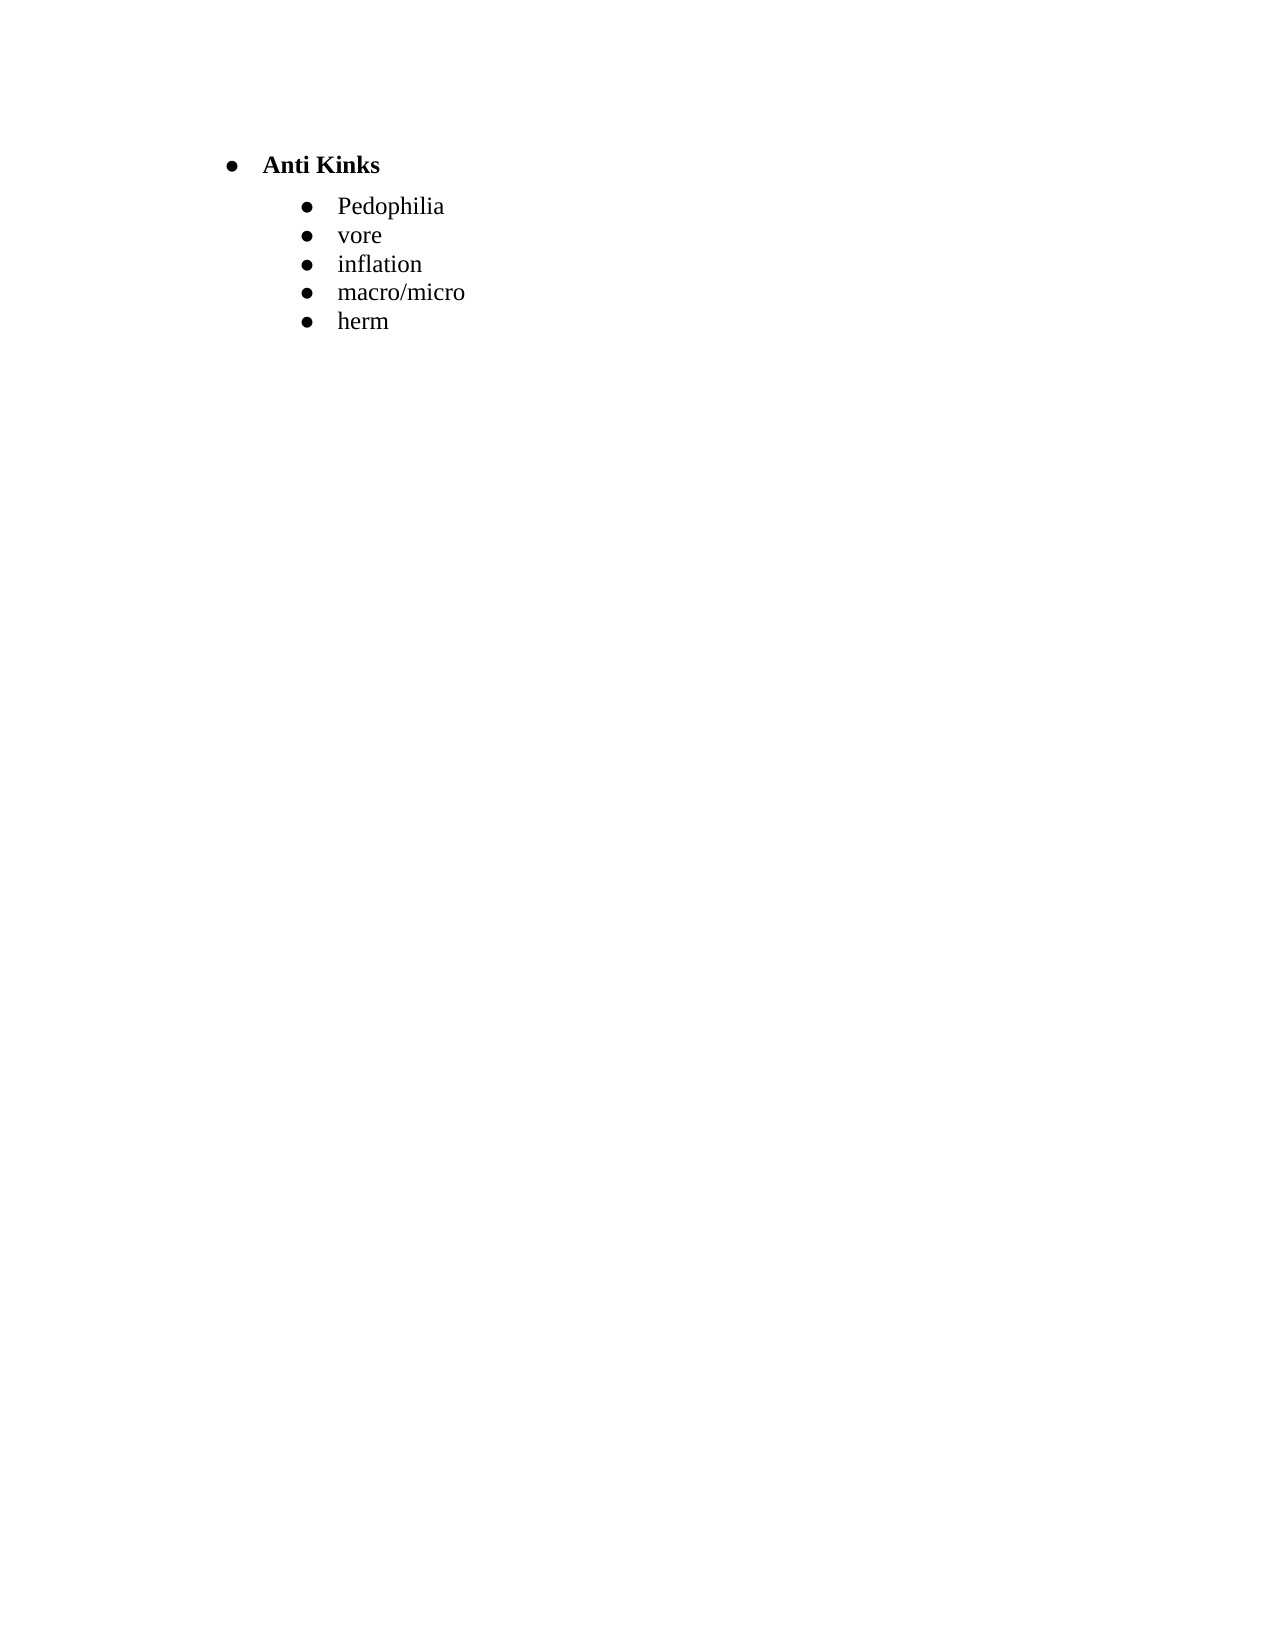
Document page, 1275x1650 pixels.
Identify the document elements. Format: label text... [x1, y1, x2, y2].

list Anti Kinks [225, 150, 1087, 179]
list herm [300, 306, 1087, 335]
list macro/micro [300, 277, 1087, 306]
list inflation [300, 249, 1087, 277]
list Pedophilia [300, 191, 1087, 220]
list vore [300, 220, 1087, 249]
